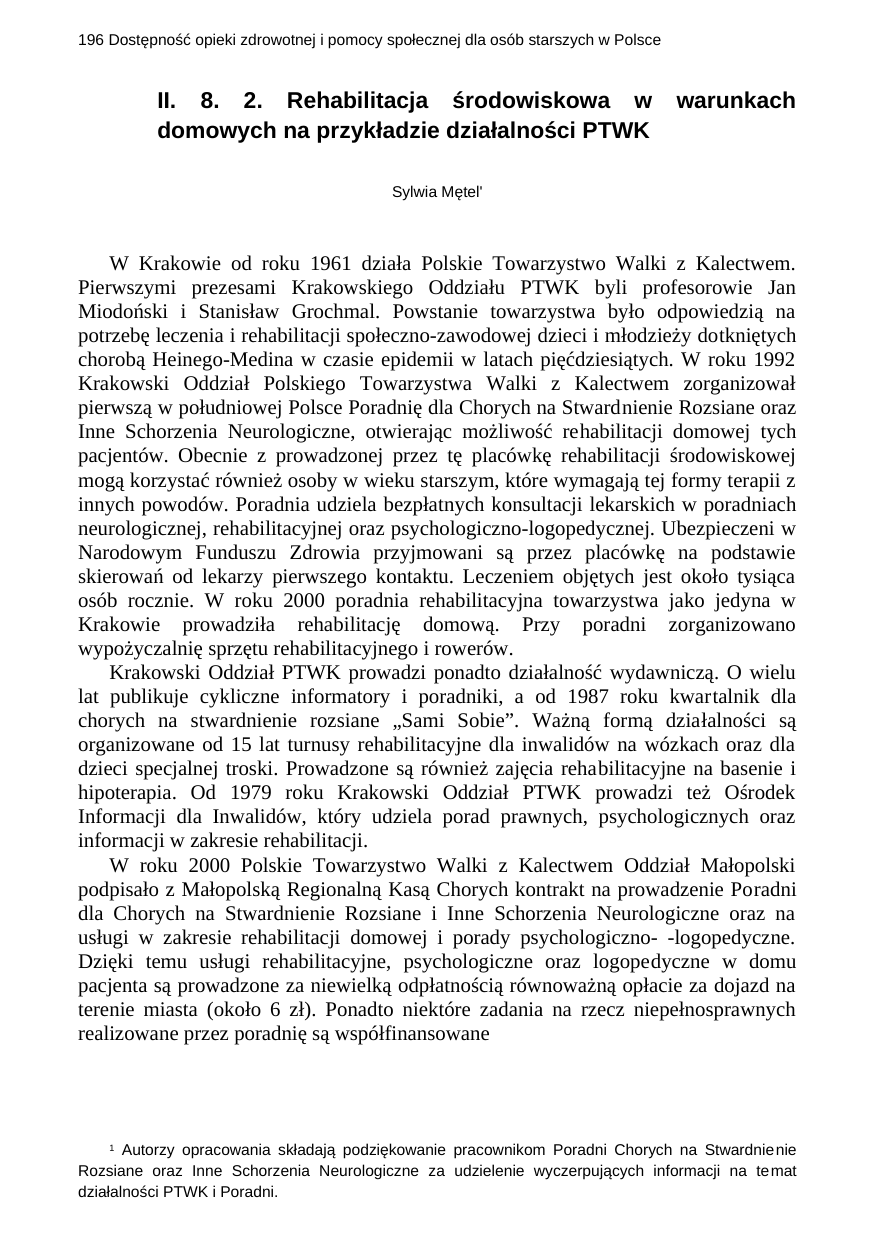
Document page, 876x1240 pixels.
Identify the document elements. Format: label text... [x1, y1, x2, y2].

text 1 Autorzy opracowania składają podziękowanie pracownikom Poradni Chorych na Stwardnie­nie Rozsiane oraz Inne Schorzenia Neurologiczne za udzielenie wyczerpujących informacji na te­mat działalności PTWK i Poradni. [78, 1141, 796, 1200]
text II. 8. 2. Rehabilitacja środowiskowa w warunkach domowych na przykładzie działalności PTWK [157, 87, 796, 144]
text Sylwia Mętel' [78, 183, 796, 201]
text Krakowski Oddział PTWK prowadzi ponadto działalność wydawniczą. O wielu lat publikuje cykliczne informatory i poradniki, a od 1987 roku kwar­talnik dla chorych na stwardnienie rozsiane „Sami Sobie”. Ważną formą dzia­łalności są organizowane od 15 lat turnusy rehabilitacyjne dla inwalidów na wózkach oraz dla dzieci specjalnej troski. Prowadzone są również zajęcia reha­bilitacyjne na basenie i hipoterapia. Od 1979 roku Krakowski Oddział PTWK prowadzi też Ośrodek Informacji dla Inwalidów, który udziela porad prawnych, psychologicznych oraz informacji w zakresie rehabilitacji. [78, 660, 796, 852]
text 196 Dostępność opieki zdrowotnej i pomocy społecznej dla osób starszych w Polsce [78, 31, 796, 49]
text W roku 2000 Polskie Towarzystwo Walki z Kalectwem Oddział Małopolski podpisało z Małopolską Regionalną Kasą Chorych kontrakt na prowadzenie Po­radni dla Chorych na Stwardnienie Rozsiane i Inne Schorzenia Neurologiczne oraz na usługi w zakresie rehabilitacji domowej i porady psychologiczno- -logopedyczne. Dzięki temu usługi rehabilitacyjne, psychologiczne oraz logope­dyczne w domu pacjenta są prowadzone za niewielką odpłatnością równoważną opłacie za dojazd na terenie miasta (około 6 zł). Ponadto niektóre zadania na rzecz niepełnosprawnych realizowane przez poradnię są współfinansowane [78, 852, 796, 1045]
text W Krakowie od roku 1961 działa Polskie Towarzystwo Walki z Kalectwem. Pierwszymi prezesami Krakowskiego Oddziału PTWK byli profesorowie Jan Miodoński i Stanisław Grochmal. Powstanie towarzystwa było odpowiedzią na potrzebę leczenia i rehabilitacji społeczno-zawodowej dzieci i młodzieży do­tkniętych chorobą Heinego-Medina w czasie epidemii w latach pięćdziesiątych. W roku 1992 Krakowski Oddział Polskiego Towarzystwa Walki z Kalectwem zorganizował pierwszą w południowej Polsce Poradnię dla Chorych na Stward­nienie Rozsiane oraz Inne Schorzenia Neurologiczne, otwierając możliwość re­habilitacji domowej tych pacjentów. Obecnie z prowadzonej przez tę placówkę rehabilitacji środowiskowej mogą korzystać również osoby w wieku starszym, które wymagają tej formy terapii z innych powodów. Poradnia udziela bezpłat­nych konsultacji lekarskich w poradniach neurologicznej, rehabilitacyjnej oraz psychologiczno-logopedycznej. Ubezpieczeni w Narodowym Funduszu Zdrowia przyjmowani są przez placówkę na podstawie skierowań od lekarzy pierwszego kontaktu. Leczeniem objętych jest około tysiąca osób rocznie. W roku 2000 po­radnia rehabilitacyjna towarzystwa jako jedyna w Krakowie prowadziła rehabi­litację domową. Przy poradni zorganizowano wypożyczalnię sprzętu rehabilita­cyjnego i rowerów. [78, 251, 796, 660]
